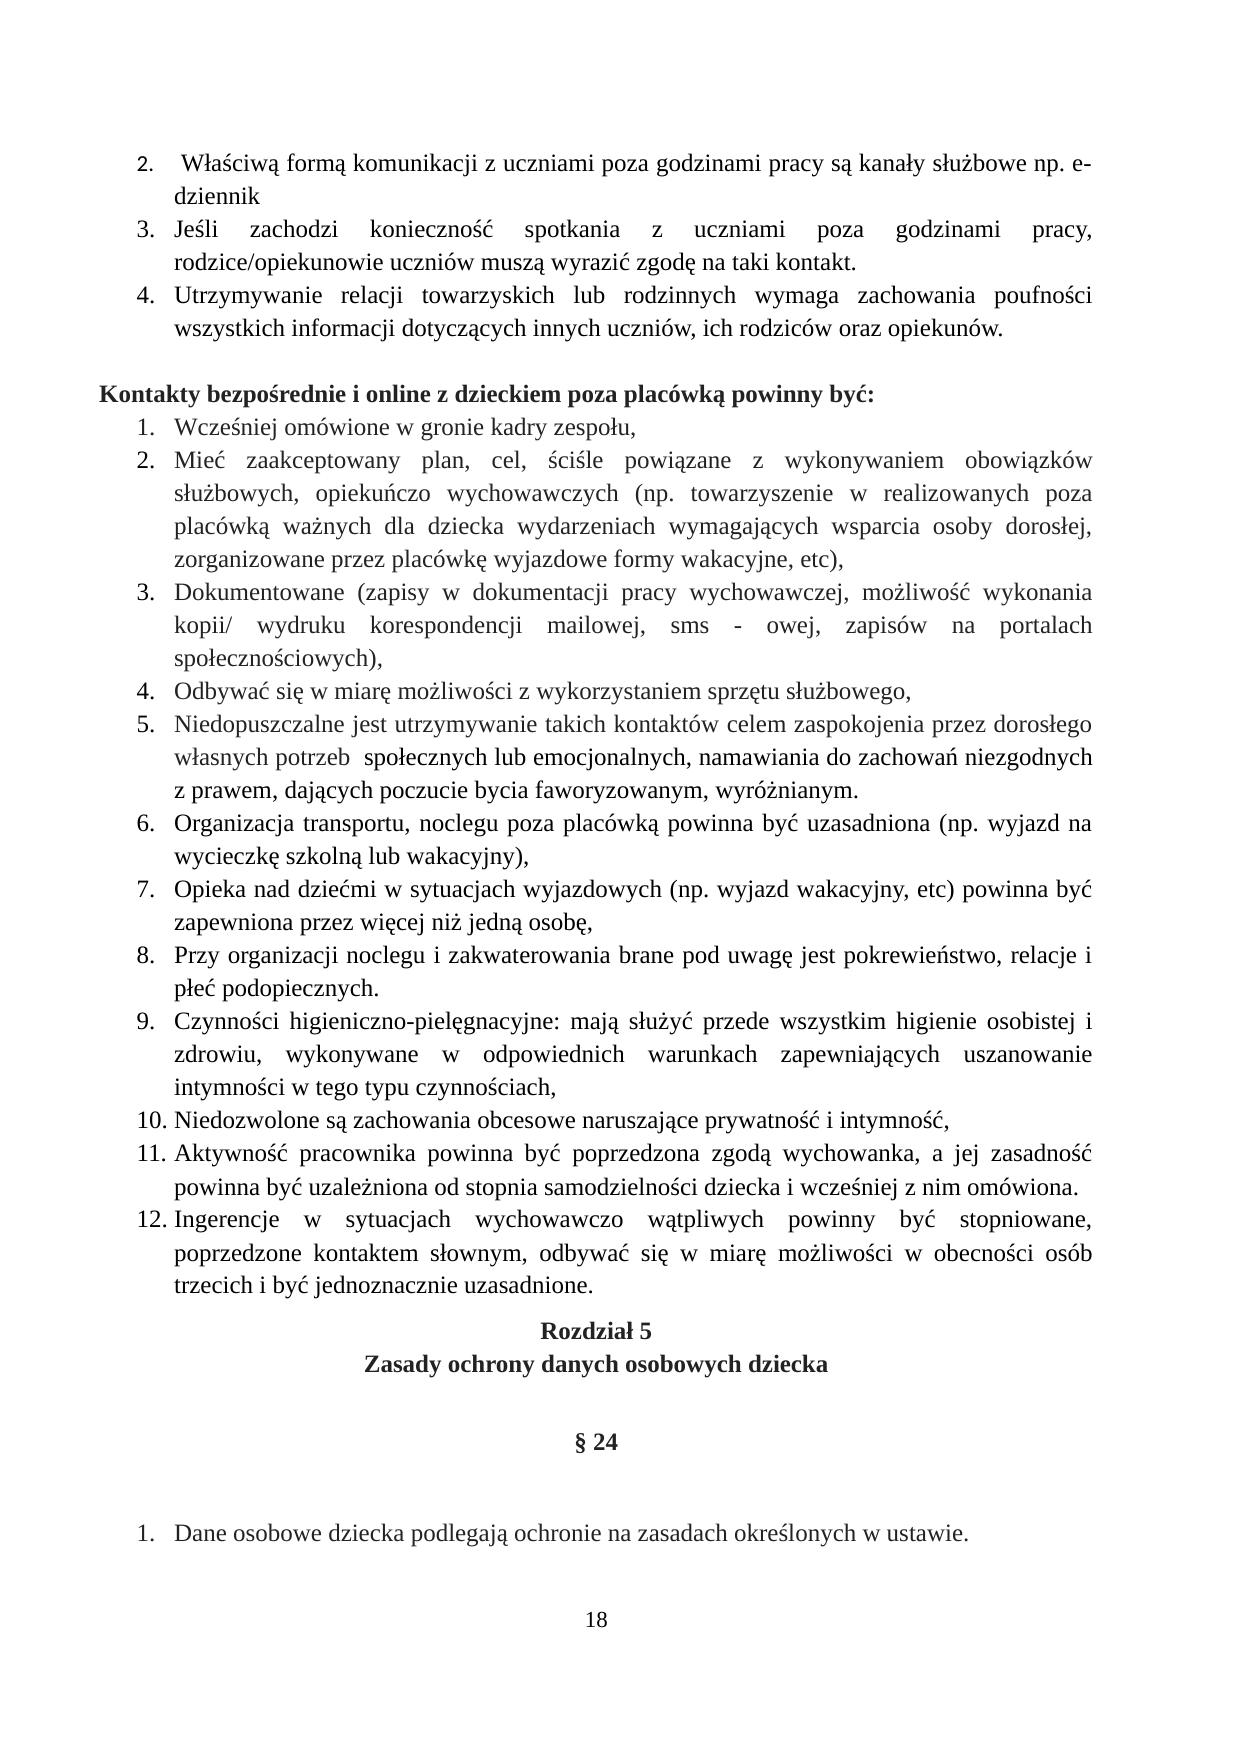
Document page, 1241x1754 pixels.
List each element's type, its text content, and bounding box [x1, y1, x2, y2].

list Jeśli zachodzi konieczność spotkania z uczniami poza godzinami pracy, rodzice/opiekunowie uczniów muszą wyrazić zgodę na taki kontakt. [136, 214, 1093, 276]
list Wcześniej omówione w gronie kadry zespołu, [136, 412, 1093, 441]
list Niedozwolone są zachowania obcesowe naruszające prywatność i intymność, [136, 1106, 1093, 1134]
list Dane osobowe dziecka podlegają ochronie na zasadach określonych w ustawie. [136, 1518, 1093, 1547]
list Czynności higieniczno-pielęgnacyjne: mają służyć przede wszystkim higienie osobistej i zdrowiu, wykonywane w odpowiednich warunkach zapewniających uszanowanie intymności w tego typu czynnościach, [136, 1006, 1093, 1101]
list Utrzymywanie relacji towarzyskich lub rodzinnych wymaga zachowania poufności wszystkich informacji dotyczących innych uczniów, ich rodziców oraz opiekunów. [136, 280, 1093, 342]
list Dokumentowane (zapisy w dokumentacji pracy wychowawczej, możliwość wykonania kopii/ wydruku korespondencji mailowej, sms - owej, zapisów na portalach społecznościowych), [136, 577, 1093, 672]
list Właściwą formą komunikacji z uczniami poza godzinami pracy są kanały służbowe np. e- dziennik [136, 148, 1093, 210]
list Aktywność pracownika powinna być poprzedzona zgodą wychowanka, a jej zasadność powinna być uzależniona od stopnia samodzielności dziecka i wcześniej z nim omówiona. [136, 1138, 1093, 1200]
list Ingerencje w sytuacjach wychowawczo wątpliwych powinny być stopniowane, poprzedzone kontaktem słownym, odbywać się w miarę możliwości w obecności osób trzecich i być jednoznacznie uzasadnione. [136, 1204, 1093, 1299]
text Kontakty bezpośrednie i online z dzieckiem poza placówką powinny być: [99, 379, 1093, 408]
text Rozdział 5 Zasady ochrony danych osobowych dziecka [99, 1316, 1093, 1410]
list Opieka nad dziećmi w sytuacjach wyjazdowych (np. wyjazd wakacyjny, etc) powinna być zapewniona przez więcej niż jedną osobę, [136, 874, 1093, 936]
list Organizacja transportu, noclegu poza placówką powinna być uzasadniona (np. wyjazd na wycieczkę szkolną lub wakacyjny), [136, 808, 1093, 870]
list Przy organizacji noclegu i zakwaterowania brane pod uwagę jest pokrewieństwo, relacje i płeć podopiecznych. [136, 940, 1093, 1002]
list Mieć zaakceptowany plan, cel, ściśle powiązane z wykonywaniem obowiązków służbowych, opiekuńczo wychowawczych (np. towarzyszenie w realizowanych poza placówką ważnych dla dziecka wydarzeniach wymagających wsparcia osoby dorosłej, zorganizowane przez placówkę wyjazdowe formy wakacyjne, etc), [136, 445, 1093, 573]
text § 24 [99, 1427, 1093, 1456]
list Odbywać się w miarę możliwości z wykorzystaniem sprzętu służbowego, [136, 676, 1093, 705]
list Niedopuszczalne jest utrzymywanie takich kontaktów celem zaspokojenia przez dorosłego własnych potrzeb społecznych lub emocjonalnych, namawiania do zachowań niezgodnych z prawem, dających poczucie bycia faworyzowanym, wyróżnianym. [136, 709, 1093, 804]
